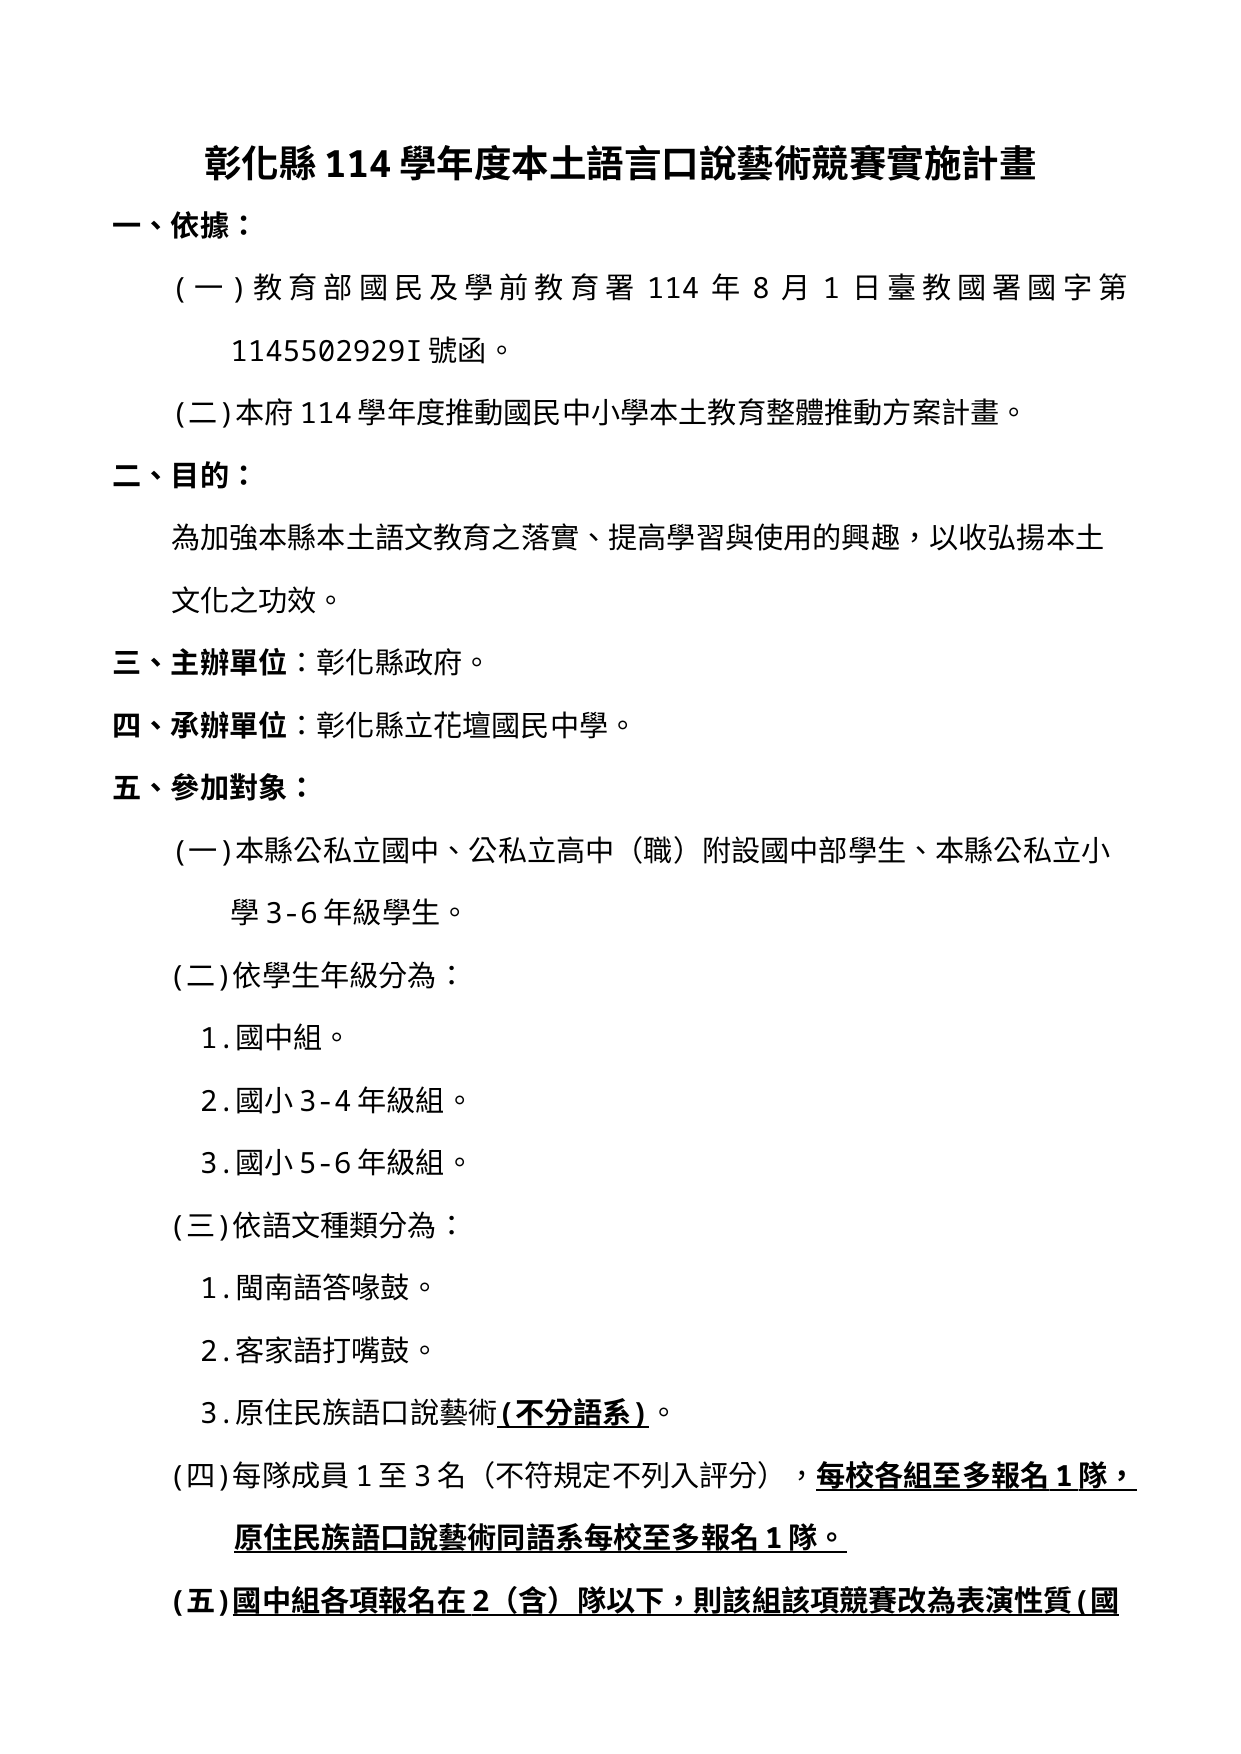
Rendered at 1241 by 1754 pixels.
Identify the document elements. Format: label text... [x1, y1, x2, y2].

text 五、參加對象： [112, 744, 1128, 807]
text 3.原住民族語口說藝術(不分語系)。 [200, 1369, 1128, 1432]
text 3.國小5-6年級組。 [200, 1119, 1128, 1182]
text 2.國小3-4年級組。 [200, 1057, 1128, 1119]
text 彰化縣114學年度本土語言口說藝術競賽實施計畫 [112, 119, 1128, 182]
text 2.客家語打嘴鼓。 [200, 1307, 1128, 1369]
text 三、主辦單位：彰化縣政府。 [112, 619, 1128, 682]
subtitle (三)依語文種類分為： [168, 1182, 1128, 1244]
text 1.國中組。 [200, 994, 1128, 1057]
subtitle (四)每隊成員1至3名（不符規定不列入評分），每校各組至多報名1隊，原住民族語口說藝術同語系每校至多報名1隊。 [168, 1432, 1128, 1557]
text (二)本府114學年度推動國民中小學本土教育整體推動方案計畫。 [171, 369, 1128, 432]
text 一、依據： [112, 182, 1128, 244]
text 為加強本縣本土語文教育之落實、提高學習與使用的興趣，以收弘揚本土文化之功效。 [171, 494, 1128, 619]
subtitle (五)國中組各項報名在2（含）隊以下，則該組該項競賽改為表演性質(國 [168, 1557, 1128, 1619]
text 二、目的： [112, 432, 1128, 494]
subtitle (二)依學生年級分為： [168, 932, 1128, 994]
text (一)教育部國民及學前教育署114年8月1日臺教國署國字第1145502929I號函。 [171, 244, 1128, 369]
text 1.閩南語答喙鼓。 [200, 1244, 1128, 1307]
subtitle (一)本縣公私立國中、公私立高中（職）附設國中部學生、本縣公私立小學3-6年級學生。 [171, 807, 1128, 932]
text 四、承辦單位：彰化縣立花壇國民中學。 [112, 682, 1128, 744]
